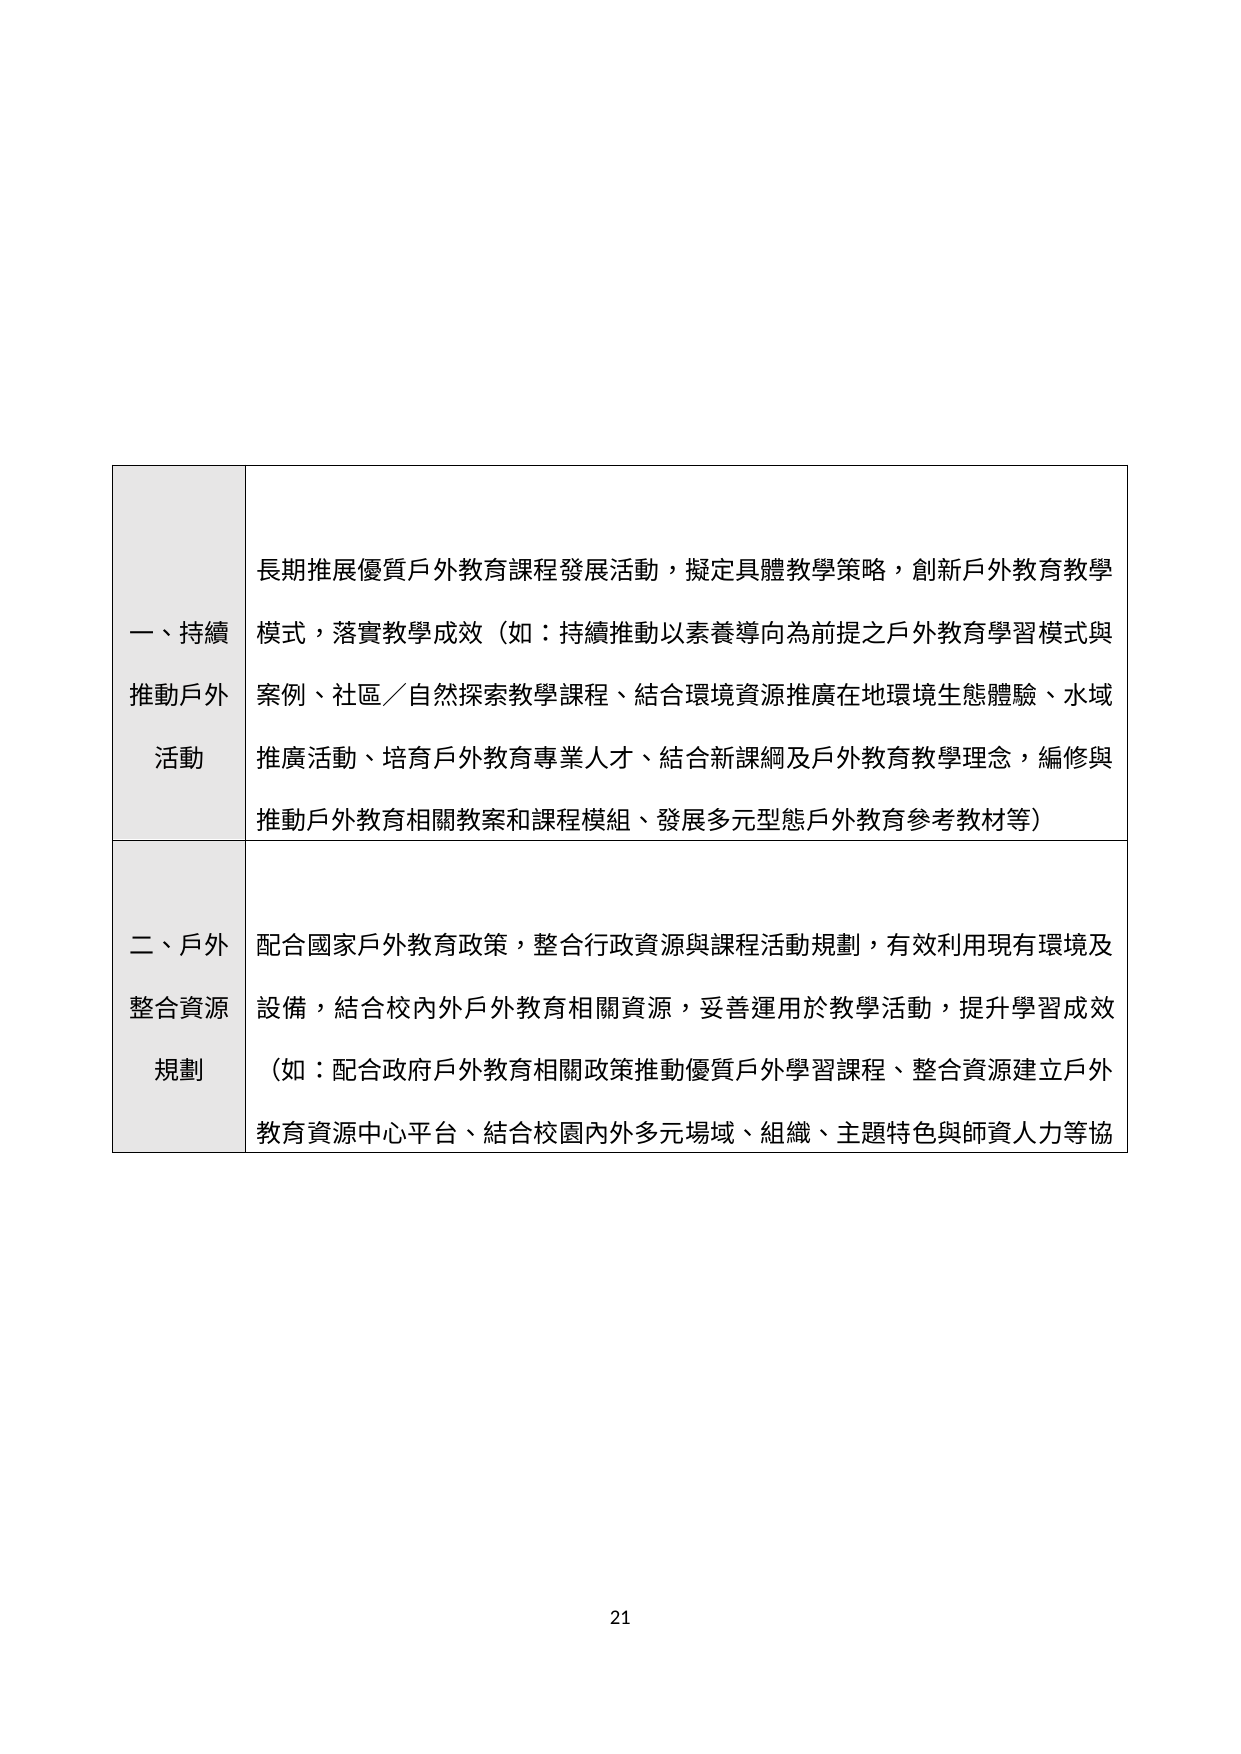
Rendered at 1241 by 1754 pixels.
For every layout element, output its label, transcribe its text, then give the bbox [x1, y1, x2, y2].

table_cell 配合國家戶外教育政策，整合行政資源與課程活動規劃，有效利用現有環境及設備，結合校內外戶外教育相關資源，妥善運用於教學活動，提升學習成效（如：配合政府戶外教育相關政策推動優質戶外學習課程、整合資源建立戶外教育資源中心平台、結合校園內外多元場域、組織、主題特色與師資人力等協 [246, 841, 1127, 1152]
table_cell 長期推展優質戶外教育課程發展活動，擬定具體教學策略，創新戶外教育教學模式，落實教學成效（如：持續推動以素養導向為前提之戶外教育學習模式與案例、社區∕自然探索教學課程、結合環境資源推廣在地環境生態體驗、水域推廣活動、培育戶外教育專業人才、結合新課綱及戶外教育教學理念，編修與推動戶外教育相關教案和課程模組、發展多元型態戶外教育參考教材等） [246, 466, 1127, 839]
table_cell 一、持續推動戶外活動 [113, 466, 245, 839]
table_cell 二、戶外整合資源規劃 [113, 841, 245, 1152]
